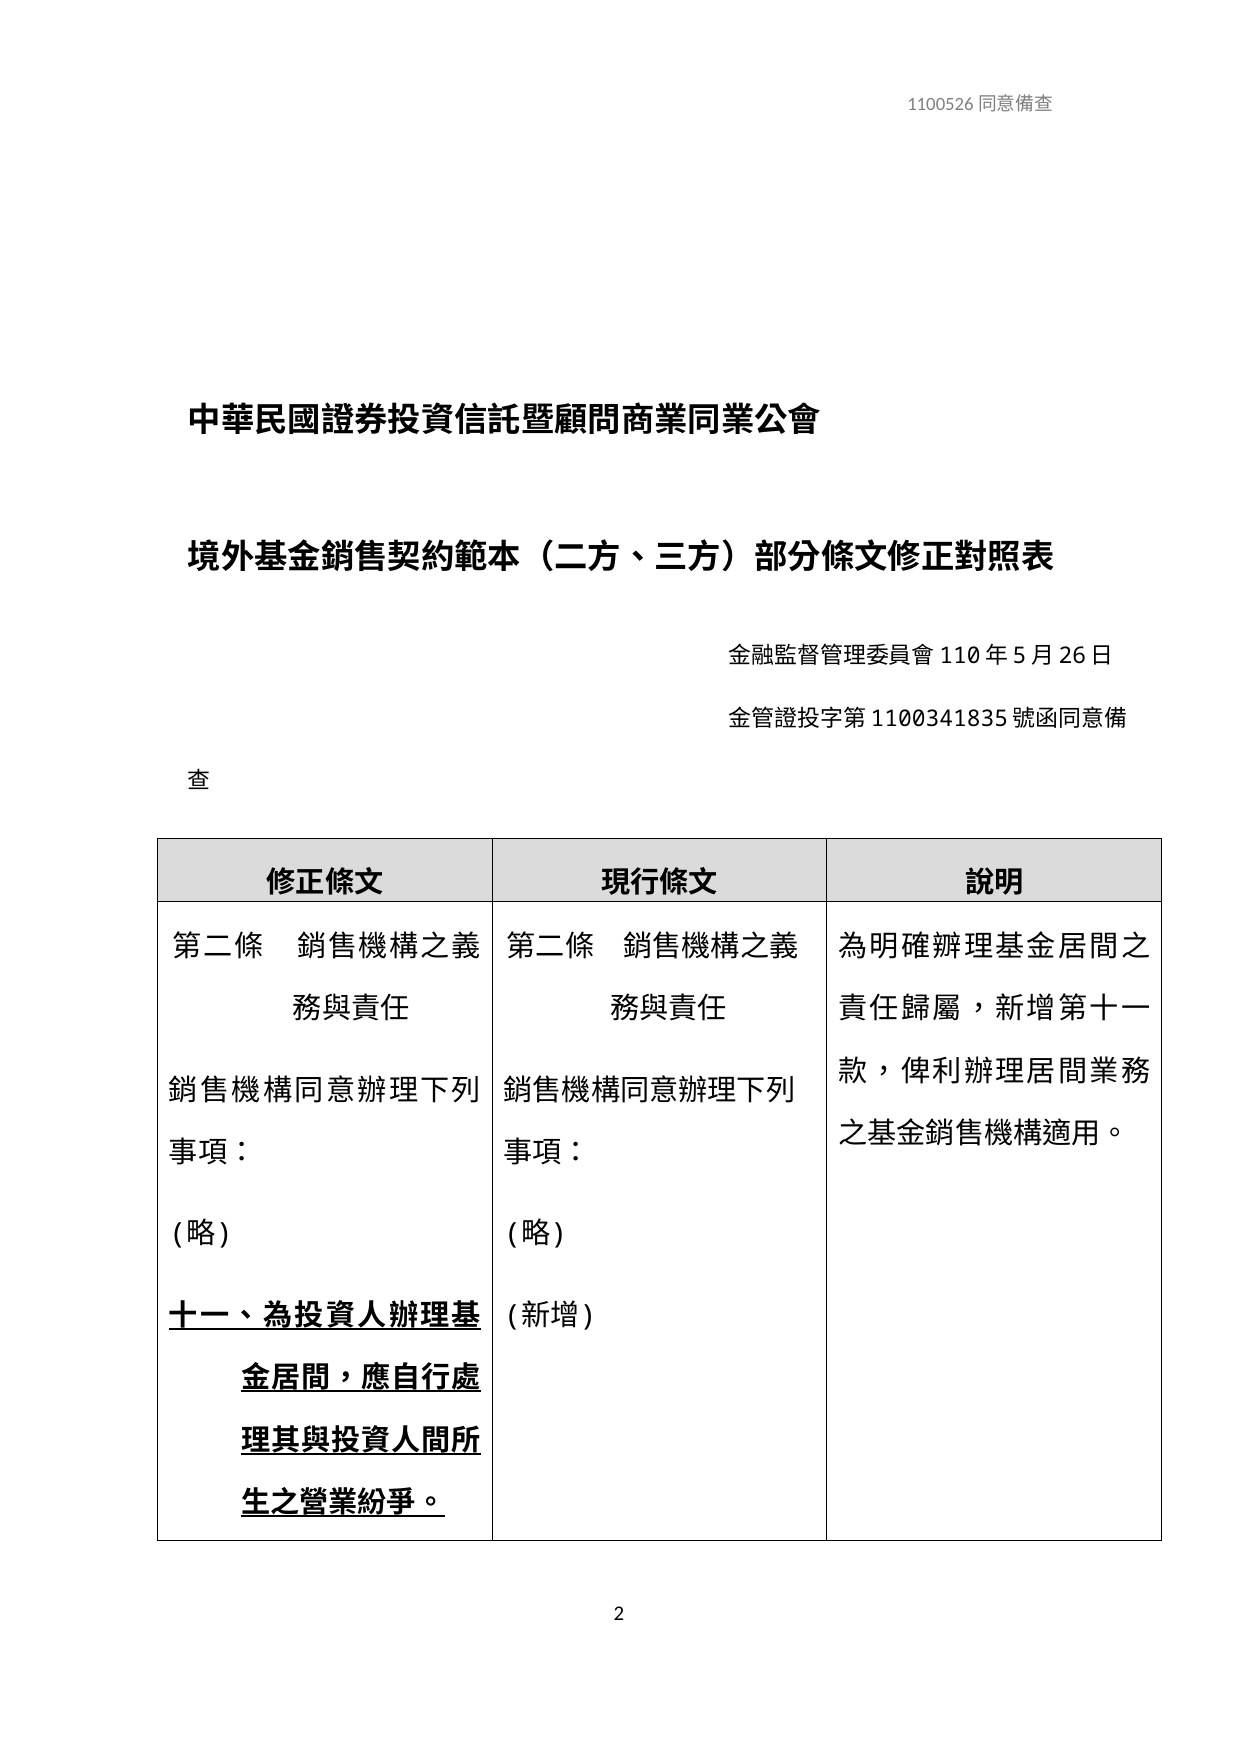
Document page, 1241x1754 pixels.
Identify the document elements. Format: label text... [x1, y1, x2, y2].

text 境外基金銷售契約範本（二方、三方）部分條文修正對照表 [187, 512, 1103, 575]
text 金管證投字第1100341835號函同意備查 [187, 675, 1147, 800]
table_cell 第二條 銷售機構之義務與責任 銷售機構同意辦理下列事項： (略) (新增) [493, 902, 826, 1539]
text 金融監督管理委員會110年5月26日 [187, 612, 1147, 675]
table_cell 第二條 銷售機構之義務與責任 銷售機構同意辦理下列事項： (略) 十一、為投資人辦理基金居間，應自行處理其與投資人間所生之營業紛爭。 [158, 902, 492, 1539]
table_header 說明 [827, 839, 1161, 901]
table_header 修正條文 [158, 839, 492, 901]
table_header 現行條文 [493, 839, 826, 901]
text 中華民國證券投資信託暨顧問商業同業公會 [187, 375, 1053, 437]
table_cell 為明確辧理基金居間之責任歸屬，新增第十一款，俾利辦理居間業務之基金銷售機構適用。 [827, 902, 1161, 1539]
